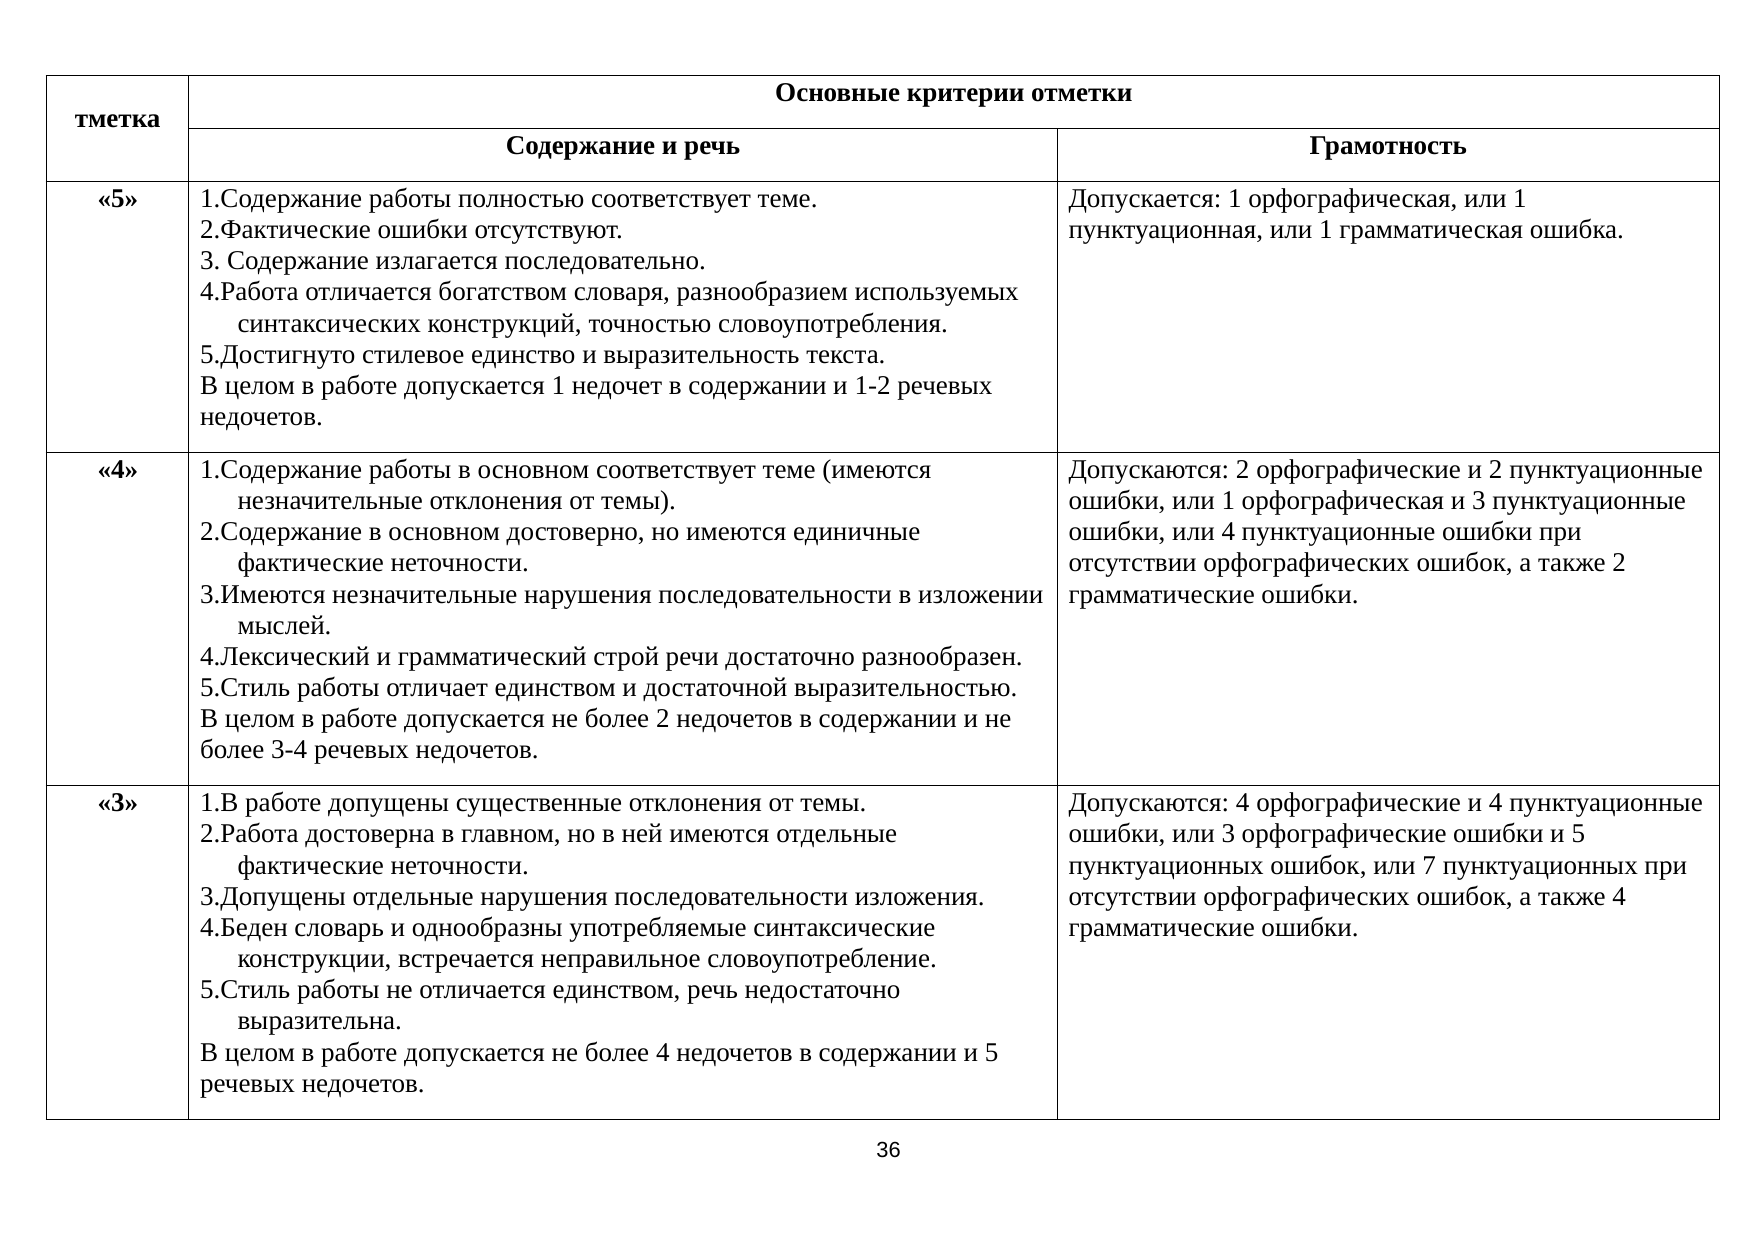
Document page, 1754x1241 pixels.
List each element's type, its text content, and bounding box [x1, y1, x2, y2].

table_cell Содержание работы полностью соответствует теме. Фактические ошибки отсутствуют. Содержание излагается последовательно. Работа отличается богатством словаря, разнообразием используемых синтаксических конструкций, точностью словоупотребления. Достигнуто стилевое единство и выразительность текста. В целом в работе допускается 1 недочет в содержании и 1-2 речевых недочетов. [189, 182, 1057, 452]
table_cell «3» [47, 786, 188, 1119]
table_cell «4» [47, 453, 188, 785]
table_cell Содержание работы в основном соответствует теме (имеются незначительные отклонения от темы). Содержание в основном достоверно, но имеются единичные фактические неточности. Имеются незначительные нарушения последовательности в изложении мыслей. Лексический и грамматический строй речи достаточно разнообразен. Стиль работы отличает единством и достаточной выразительностью. В целом в работе допускается не более 2 недочетов в содержании и не более 3-4 речевых недочетов. [189, 453, 1057, 785]
table_cell Допускаются: 2 орфографические и 2 пунктуационные ошибки, или 1 орфографическая и 3 пунктуационные ошибки, или 4 пунктуационные ошибки при отсутствии орфографических ошибок, а также 2 грамматические ошибки. [1058, 453, 1719, 785]
table_cell Содержание и речь [189, 129, 1057, 181]
table_cell Допускаются: 4 орфографические и 4 пунктуационные ошибки, или 3 орфографические ошибки и 5 пунктуационных ошибок, или 7 пунктуационных при отсутствии орфографических ошибок, а также 4 грамматические ошибки. [1058, 786, 1719, 1119]
table_cell В работе допущены существенные отклонения от темы. Работа достоверна в главном, но в ней имеются отдельные фактические неточности. Допущены отдельные нарушения последовательности изложения. Беден словарь и однообразны употребляемые синтаксические конструкции, встречается неправильное словоупотребление. Стиль работы не отличается единством, речь недостаточно выразительна. В целом в работе допускается не более 4 недочетов в содержании и 5 речевых недочетов. [189, 786, 1057, 1119]
table_header тметка [47, 76, 188, 181]
table_cell «5» [47, 182, 188, 452]
table_cell Допускается: 1 орфографическая, или 1 пунктуационная, или 1 грамматическая ошибка. [1058, 182, 1719, 452]
table_cell Грамотность [1058, 129, 1719, 181]
table_header Основные критерии отметки [189, 76, 1719, 128]
